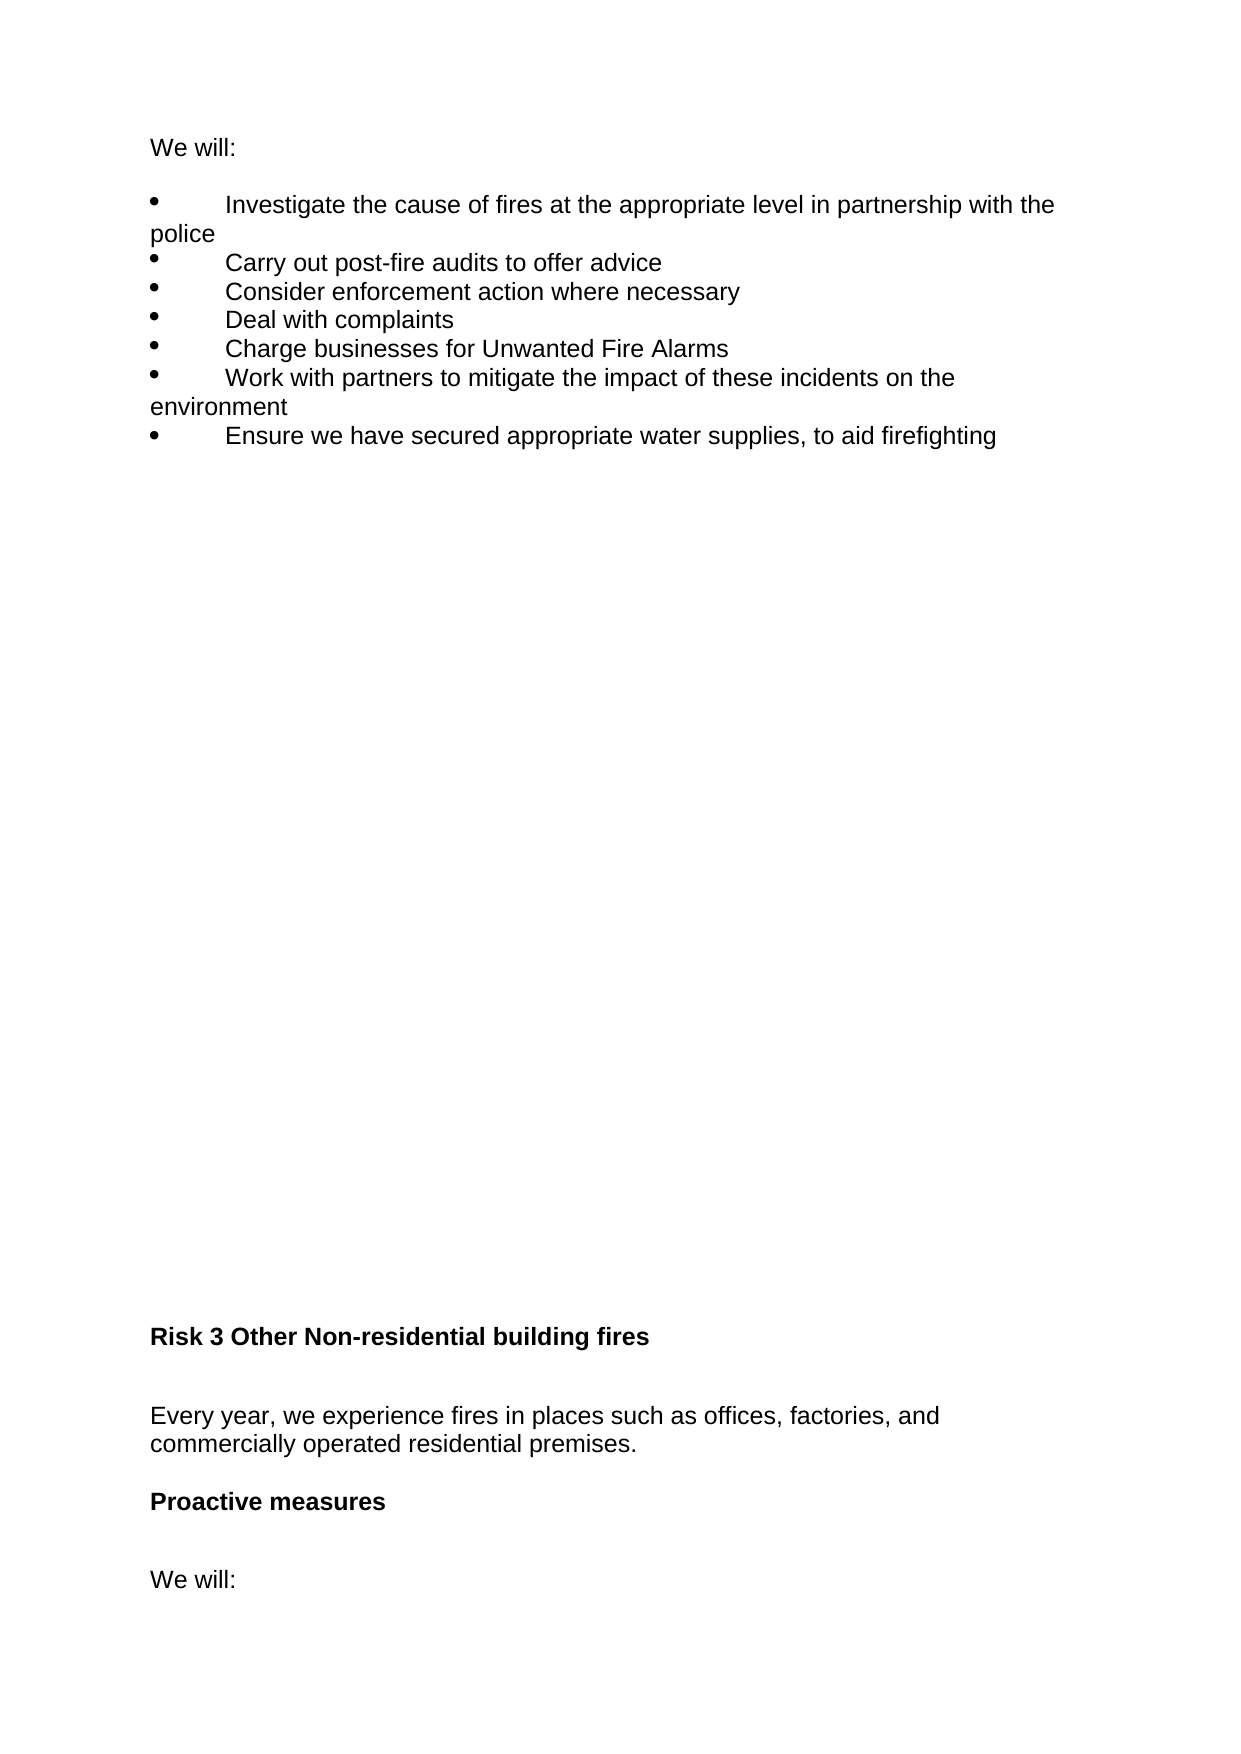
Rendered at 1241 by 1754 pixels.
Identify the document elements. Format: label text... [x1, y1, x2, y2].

list Consider enforcement action where necessary [150, 276, 1090, 305]
list Charge businesses for Unwanted Fire Alarms [150, 334, 1090, 363]
text Every year, we experience fires in places such as offices, factories, and commercially operated residential premises. [150, 1401, 1090, 1458]
text We will: [150, 1565, 1090, 1594]
text We will: [150, 132, 1090, 161]
list Work with partners to mitigate the impact of these incidents on the environment [150, 363, 1090, 421]
subtitle Risk 3 Other Non-residential building fires [150, 1322, 1090, 1351]
list Carry out post-fire audits to offer advice [150, 248, 1090, 276]
list Deal with complaints [150, 305, 1090, 334]
list Ensure we have secured appropriate water supplies, to aid firefighting [150, 421, 1090, 449]
subtitle Proactive measures [150, 1487, 1090, 1516]
list Investigate the cause of fires at the appropriate level in partnership with the police [150, 190, 1090, 248]
